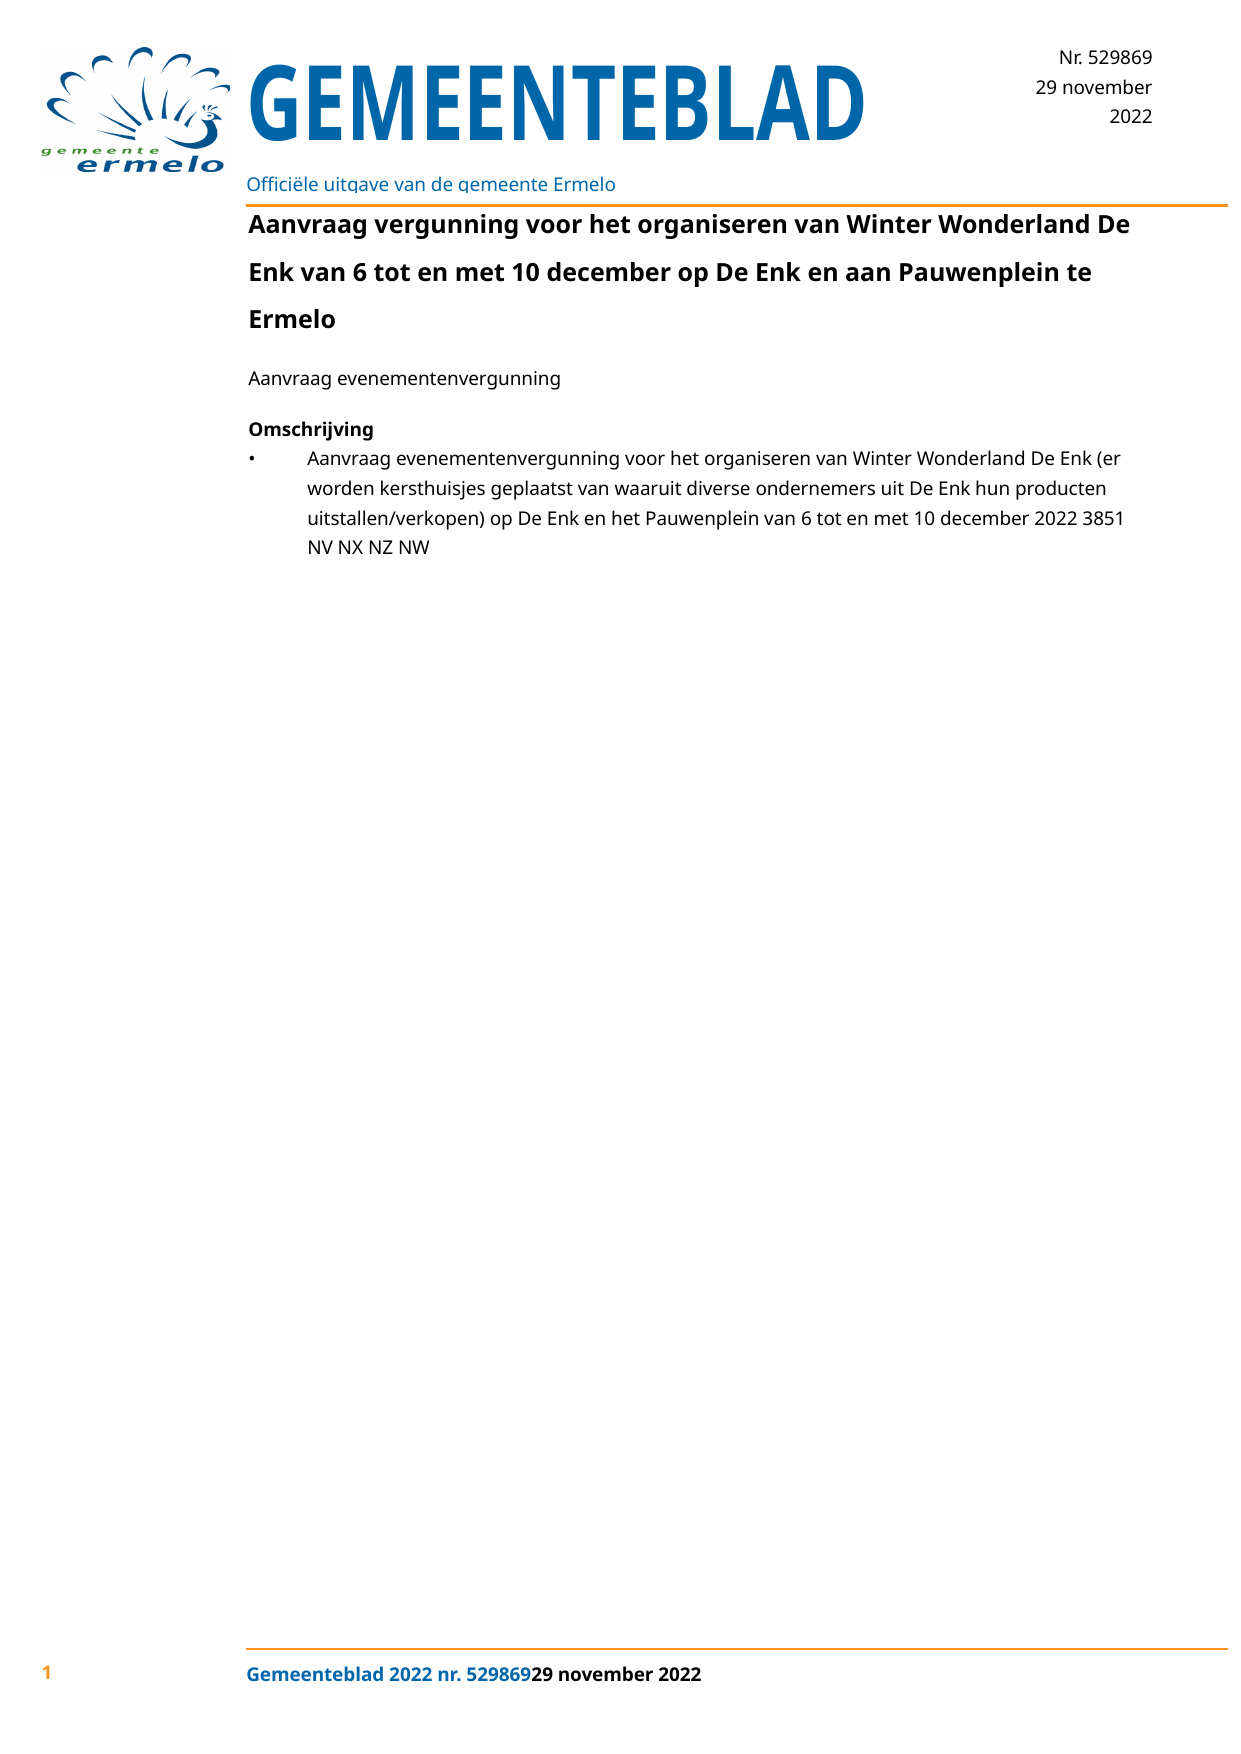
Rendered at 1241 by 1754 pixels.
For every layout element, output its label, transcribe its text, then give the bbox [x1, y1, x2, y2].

picture [41, 47, 231, 172]
text Aanvraag evenementenvergunning [248, 366, 1152, 391]
text Aanvraag vergunning voor het organiseren van Winter Wonderland De Enk van 6 tot en met 10 december op De Enk en aan Pauwenplein te Ermelo [248, 207, 1152, 336]
list Aanvraag evenementenvergunning voor het organiseren van Winter Wonderland De Enk (er worden kersthuisjes geplaatst van waaruit diverse ondernemers uit De Enk hun producten uitstallen/verkopen) op De Enk en het Pauwenplein van 6 tot en met 10 december 2022 3851 NV NX NZ NW [248, 446, 1152, 560]
text Omschrijving [248, 416, 1152, 442]
